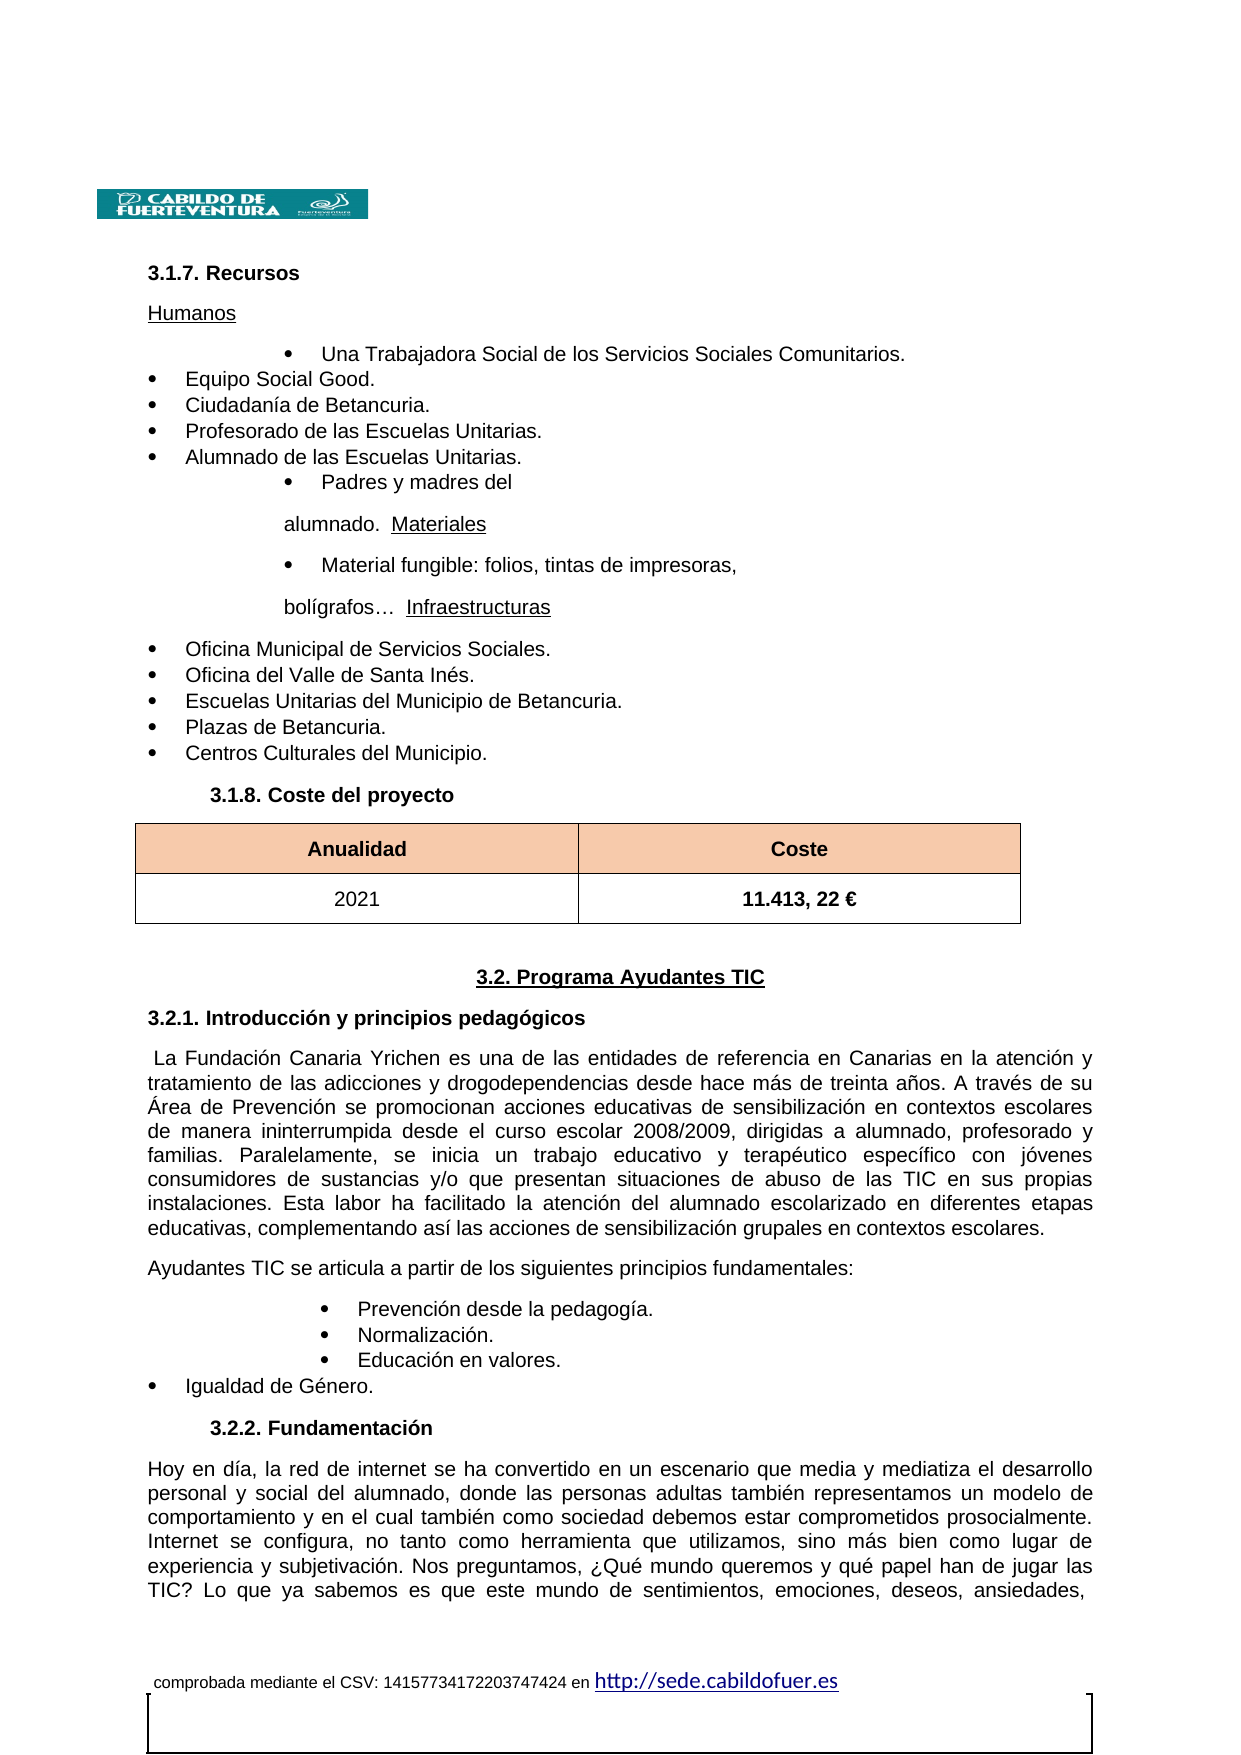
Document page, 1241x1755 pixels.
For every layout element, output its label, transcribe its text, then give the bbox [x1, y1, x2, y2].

list Recursos [148, 260, 1107, 284]
text Hoy en día, la red de internet se ha convertido en un escenario que media y mediatiza el desarrollo personal y social del alumnado, donde las personas adultas también representamos un modelo de comportamiento y en el cual también como sociedad debemos estar comprometidos prosocialmente. Internet se configura, no tanto como herramienta que utilizamos, sino más bien como lugar de experiencia y subjetivación. Nos preguntamos, ¿Qué mundo queremos y qué papel han de jugar las TIC? Lo que ya sabemos es que este mundo de sentimientos, emociones, deseos, ansiedades, [147, 1457, 1093, 1602]
list Padres y madres del alumnado. Materiales [247, 470, 516, 536]
table_header Anualidad [136, 824, 578, 873]
table_cell 2021 [136, 874, 578, 923]
list Ciudadanía de Betancuria. [148, 393, 1107, 417]
list Plazas de Betancuria. [148, 714, 1107, 739]
table_cell 11.413, 22 € [579, 874, 1020, 923]
list Igualdad de Género. [148, 1374, 1107, 1398]
text Humanos [147, 301, 1093, 325]
text Ayudantes TIC se articula a partir de los siguientes principios fundamentales: [147, 1256, 1107, 1280]
list Introducción y principios pedagógicos [148, 1006, 1107, 1029]
list Coste del proyecto [210, 783, 1107, 807]
list Oficina Municipal de Servicios Sociales. [148, 636, 1107, 661]
list Oficina del Valle de Santa Inés. [148, 663, 1107, 687]
list Alumnado de las Escuelas Unitarias. [148, 444, 1107, 468]
table_header Coste [579, 824, 1020, 873]
list Material fungible: folios, tintas de impresoras, bolígrafos… Infraestructuras [247, 553, 758, 619]
list Educación en valores. [321, 1348, 1107, 1372]
list Fundamentación [210, 1416, 1107, 1440]
list Una Trabajadora Social de los Servicios Sociales Comunitarios. [247, 342, 1107, 366]
list Escuelas Unitarias del Municipio de Betancuria. [148, 689, 1107, 713]
text 3.2. Programa Ayudantes TIC [202, 965, 1039, 989]
list Centros Culturales del Municipio. [148, 740, 1107, 764]
list Profesorado de las Escuelas Unitarias. [148, 419, 1107, 443]
list Prevención desde la pedagogía. [321, 1297, 1107, 1321]
list Normalización. [321, 1322, 1107, 1346]
list Equipo Social Good. [148, 367, 1107, 391]
picture [97, 189, 369, 219]
text La Fundación Canaria Yrichen es una de las entidades de referencia en Canarias en la atención y tratamiento de las adicciones y drogodependencias desde hace más de treinta años. A través de su Área de Prevención se promocionan acciones educativas de sensibilización en contextos escolares de manera ininterrumpida desde el curso escolar 2008/2009, dirigidas a alumnado, profesorado y familias. Paralelamente, se inicia un trabajo educativo y terapéutico específico con jóvenes consumidores de sustancias y/o que presentan situaciones de abuso de las TIC en sus propias instalaciones. Esta labor ha facilitado la atención del alumnado escolarizado en diferentes etapas educativas, complementando así las acciones de sensibilización grupales en contextos escolares. [147, 1046, 1093, 1239]
